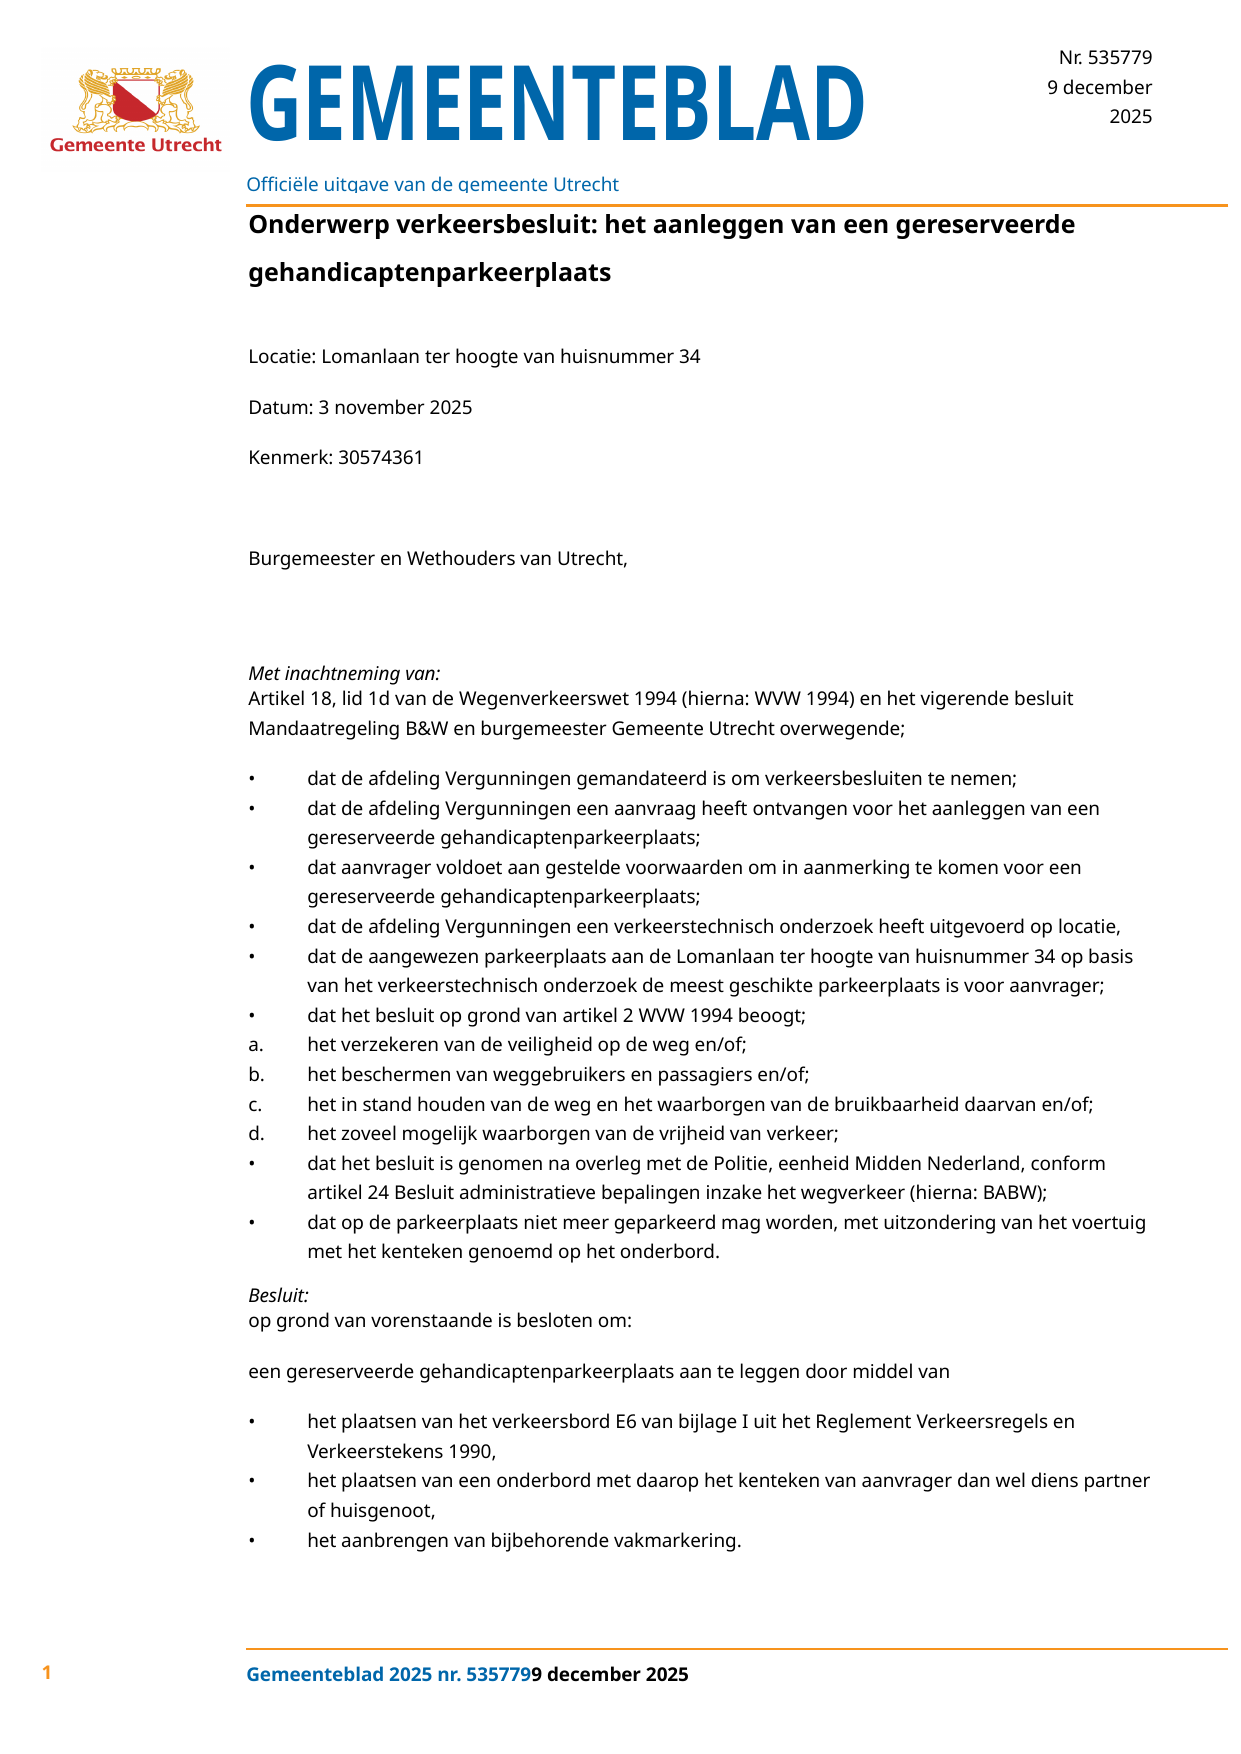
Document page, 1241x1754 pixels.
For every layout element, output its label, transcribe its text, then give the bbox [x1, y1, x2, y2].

list het zoveel mogelijk waarborgen van de vrijheid van verkeer; [248, 1120, 1152, 1146]
list dat de afdeling Vergunningen gemandateerd is om verkeersbesluiten te nemen; [248, 765, 1152, 791]
list het aanbrengen van bijbehorende vakmarkering. [248, 1527, 1152, 1552]
list het plaatsen van het verkeersbord E6 van bijlage I uit het Reglement Verkeersregels en Verkeerstekens 1990, [248, 1408, 1152, 1464]
list dat de aangewezen parkeerplaats aan de Lomanlaan ter hoogte van huisnummer 34 op basis van het verkeerstechnisch onderzoek de meest geschikte parkeerplaats is voor aanvrager; [248, 943, 1152, 998]
text Kenmerk: 30574361 [248, 444, 1152, 470]
list het in stand houden van de weg en het waarborgen van de bruikbaarheid daarvan en/of; [248, 1091, 1152, 1117]
text Onderwerp verkeersbesluit: het aanleggen van een gereserveerde gehandicaptenparkeerplaats [248, 207, 1152, 288]
list dat aanvrager voldoet aan gestelde voorwaarden om in aanmerking te komen voor een gereserveerde gehandicaptenparkeerplaats; [248, 854, 1152, 909]
text Artikel 18, lid 1d van de Wegenverkeerswet 1994 (hierna: WVW 1994) en het vigerende besluit Mandaatregeling B&W en burgemeester Gemeente Utrecht overwegende; [248, 685, 1152, 741]
text Besluit: [248, 1282, 1152, 1308]
text Datum: 3 november 2025 [248, 394, 1152, 420]
text Locatie: Lomanlaan ter hoogte van huisnummer 34 [248, 344, 1152, 369]
list het plaatsen van een onderbord met daarop het kenteken van aanvrager dan wel diens partner of huisgenoot, [248, 1468, 1152, 1523]
list dat de afdeling Vergunningen een verkeerstechnisch onderzoek heeft uitgevoerd op locatie, [248, 913, 1152, 939]
text Burgemeester en Wethouders van Utrecht, [248, 545, 1152, 571]
list het verzekeren van de veiligheid op de weg en/of; [248, 1032, 1152, 1057]
picture [41, 47, 231, 172]
text op grond van vorenstaande is besloten om: [248, 1308, 1152, 1333]
list het beschermen van weggebruikers en passagiers en/of; [248, 1061, 1152, 1087]
list dat op de parkeerplaats niet meer geparkeerd mag worden, met uitzondering van het voertuig met het kenteken genoemd op het onderbord. [248, 1209, 1152, 1264]
text een gereserveerde gehandicaptenparkeerplaats aan te leggen door middel van [248, 1358, 1152, 1384]
list dat het besluit op grond van artikel 2 WVW 1994 beoogt; [248, 1002, 1152, 1028]
list dat het besluit is genomen na overleg met de Politie, eenheid Midden Nederland, conform artikel 24 Besluit administratieve bepalingen inzake het wegverkeer (hierna: BABW); [248, 1150, 1152, 1205]
text Met inachtneming van: [248, 660, 1152, 685]
list dat de afdeling Vergunningen een aanvraag heeft ontvangen voor het aanleggen van een gereserveerde gehandicaptenparkeerplaats; [248, 795, 1152, 850]
